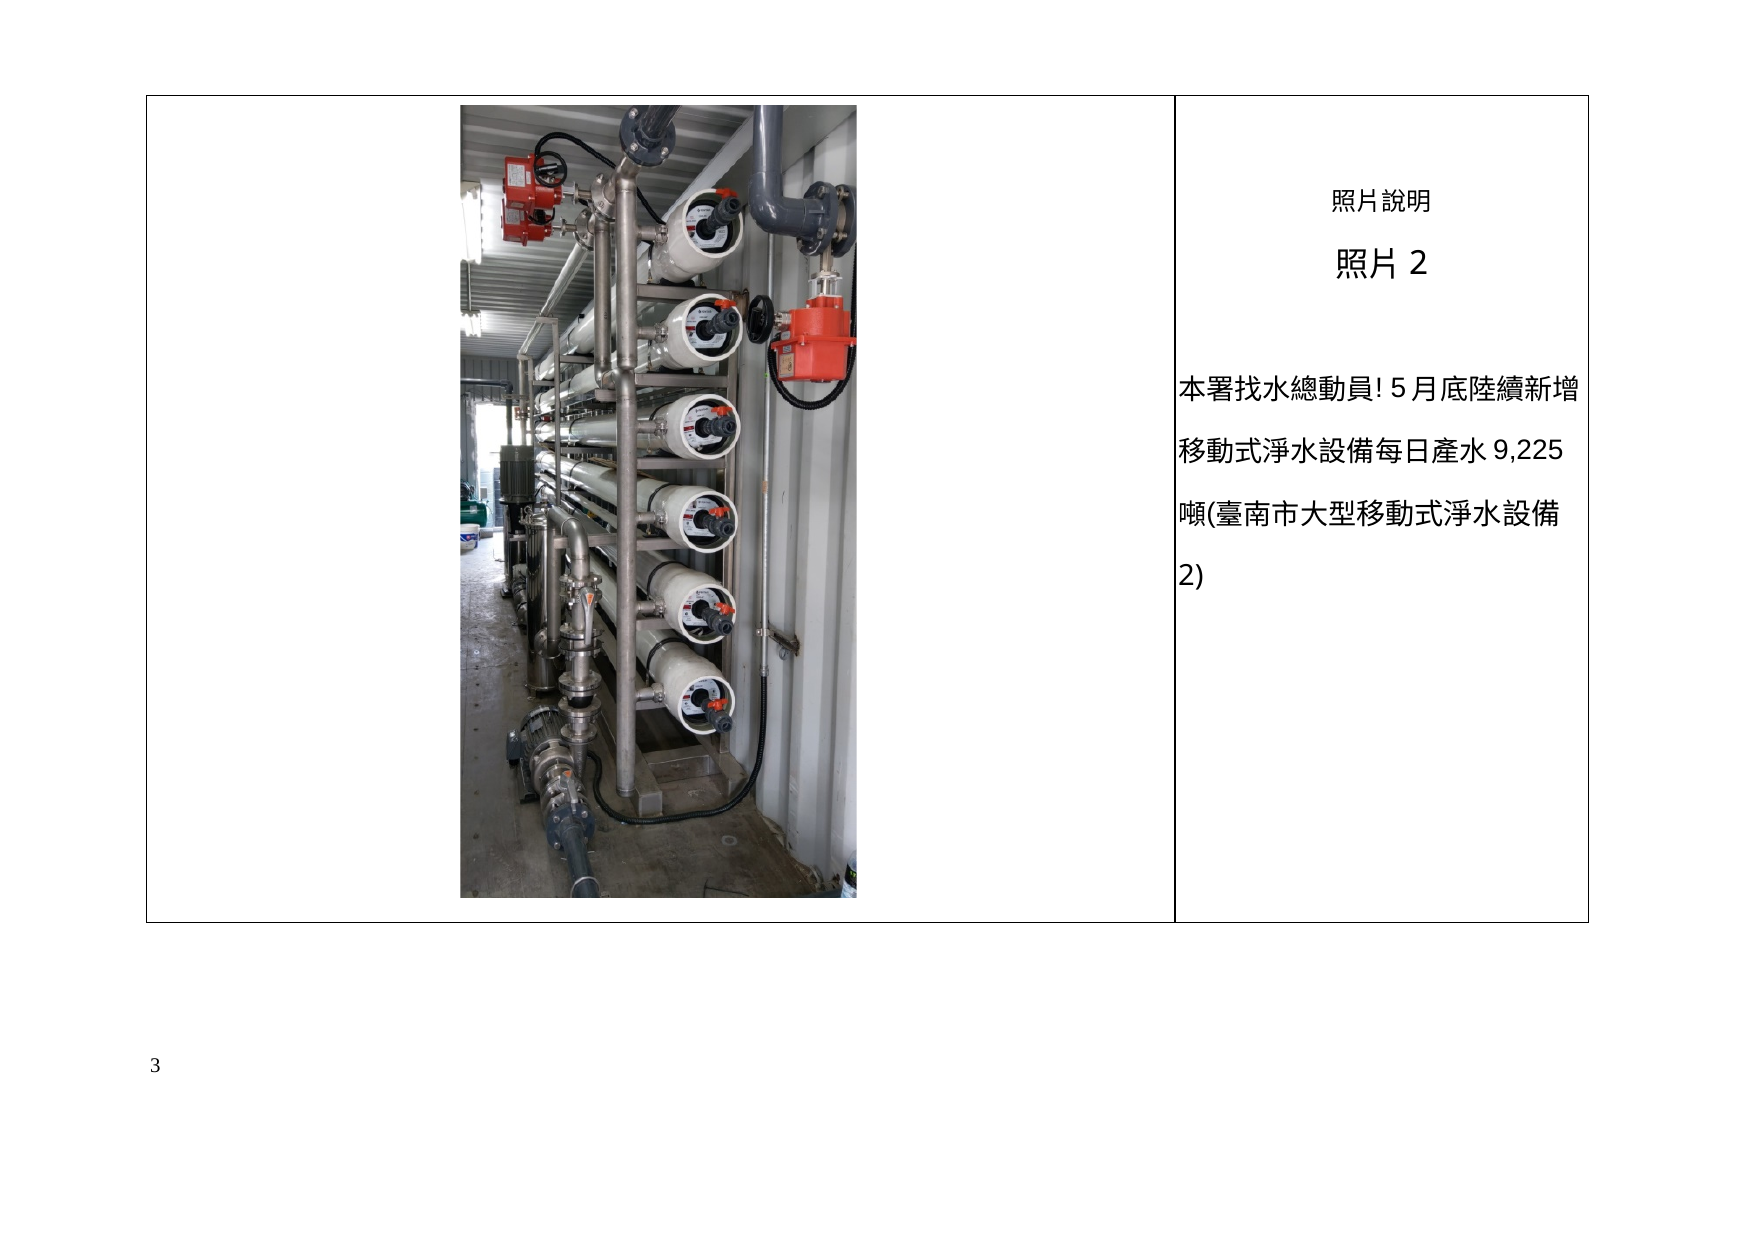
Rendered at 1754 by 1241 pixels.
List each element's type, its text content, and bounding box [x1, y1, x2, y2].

table_cell [147, 96, 1174, 922]
table_cell 照片說明 照片2 本署找水總動員! 5月底陸續新增移動式淨水設備每日產水9,225噸(臺南市大型移動式淨水設備2) [1176, 96, 1588, 922]
picture [460, 105, 857, 898]
